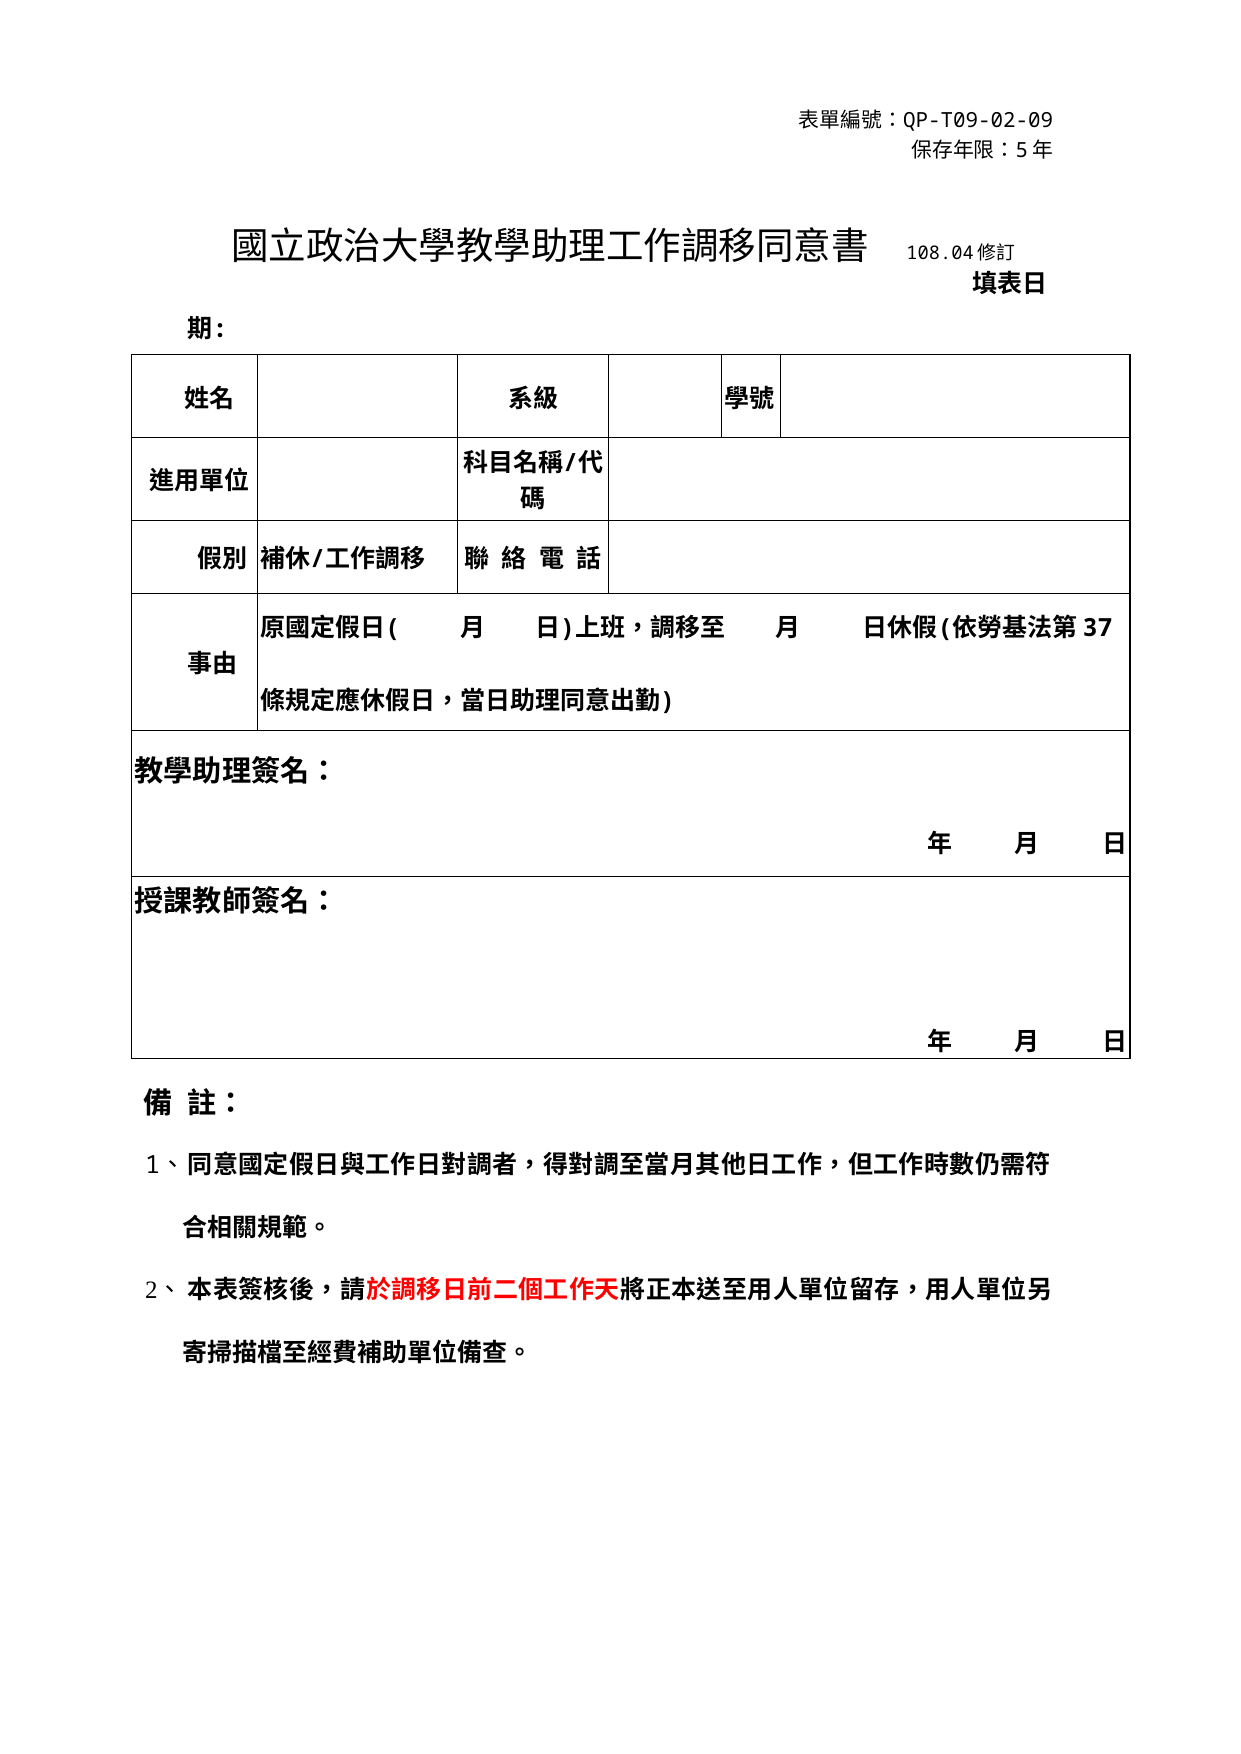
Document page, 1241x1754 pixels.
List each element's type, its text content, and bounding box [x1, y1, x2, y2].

table_cell 授課教師簽名： 年 月 日 [132, 877, 1129, 1058]
table_header 學號 [722, 355, 780, 437]
text 國立政治大學教學助理工作調移同意書 108.04修訂 [187, 201, 1053, 264]
table_cell 原國定假日( 月 日)上班，調移至 月 日休假(依勞基法第37條規定應休假日，當日助理同意出勤) [258, 594, 1129, 730]
table_cell [258, 438, 457, 520]
table_cell [609, 521, 1129, 593]
table_header [609, 355, 721, 437]
text 填表日期: [187, 264, 1053, 345]
table_header [258, 355, 457, 437]
list 本表簽核後，請於調移日前二個工作天將正本送至用人單位留存，用人單位另寄掃描檔至經費補助單位備查。 [145, 1246, 1053, 1371]
table_header [781, 355, 1129, 437]
table_cell 科目名稱/代碼 [458, 438, 608, 520]
table_cell 進用單位 [132, 438, 257, 520]
table_header 姓名 [132, 355, 257, 437]
table_cell 聯 絡 電 話 [458, 521, 608, 593]
table_cell 事由 [132, 594, 257, 730]
table_cell 假別 [132, 521, 257, 593]
text 備 註： [143, 1059, 1053, 1121]
table_header 系級 [458, 355, 608, 437]
table_cell 補休/工作調移 [258, 521, 457, 593]
table_cell [609, 438, 1129, 520]
table_cell 教學助理簽名： 年 月 日 [132, 731, 1129, 876]
list 同意國定假日與工作日對調者，得對調至當月其他日工作，但工作時數仍需符合相關規範。 [145, 1121, 1053, 1246]
